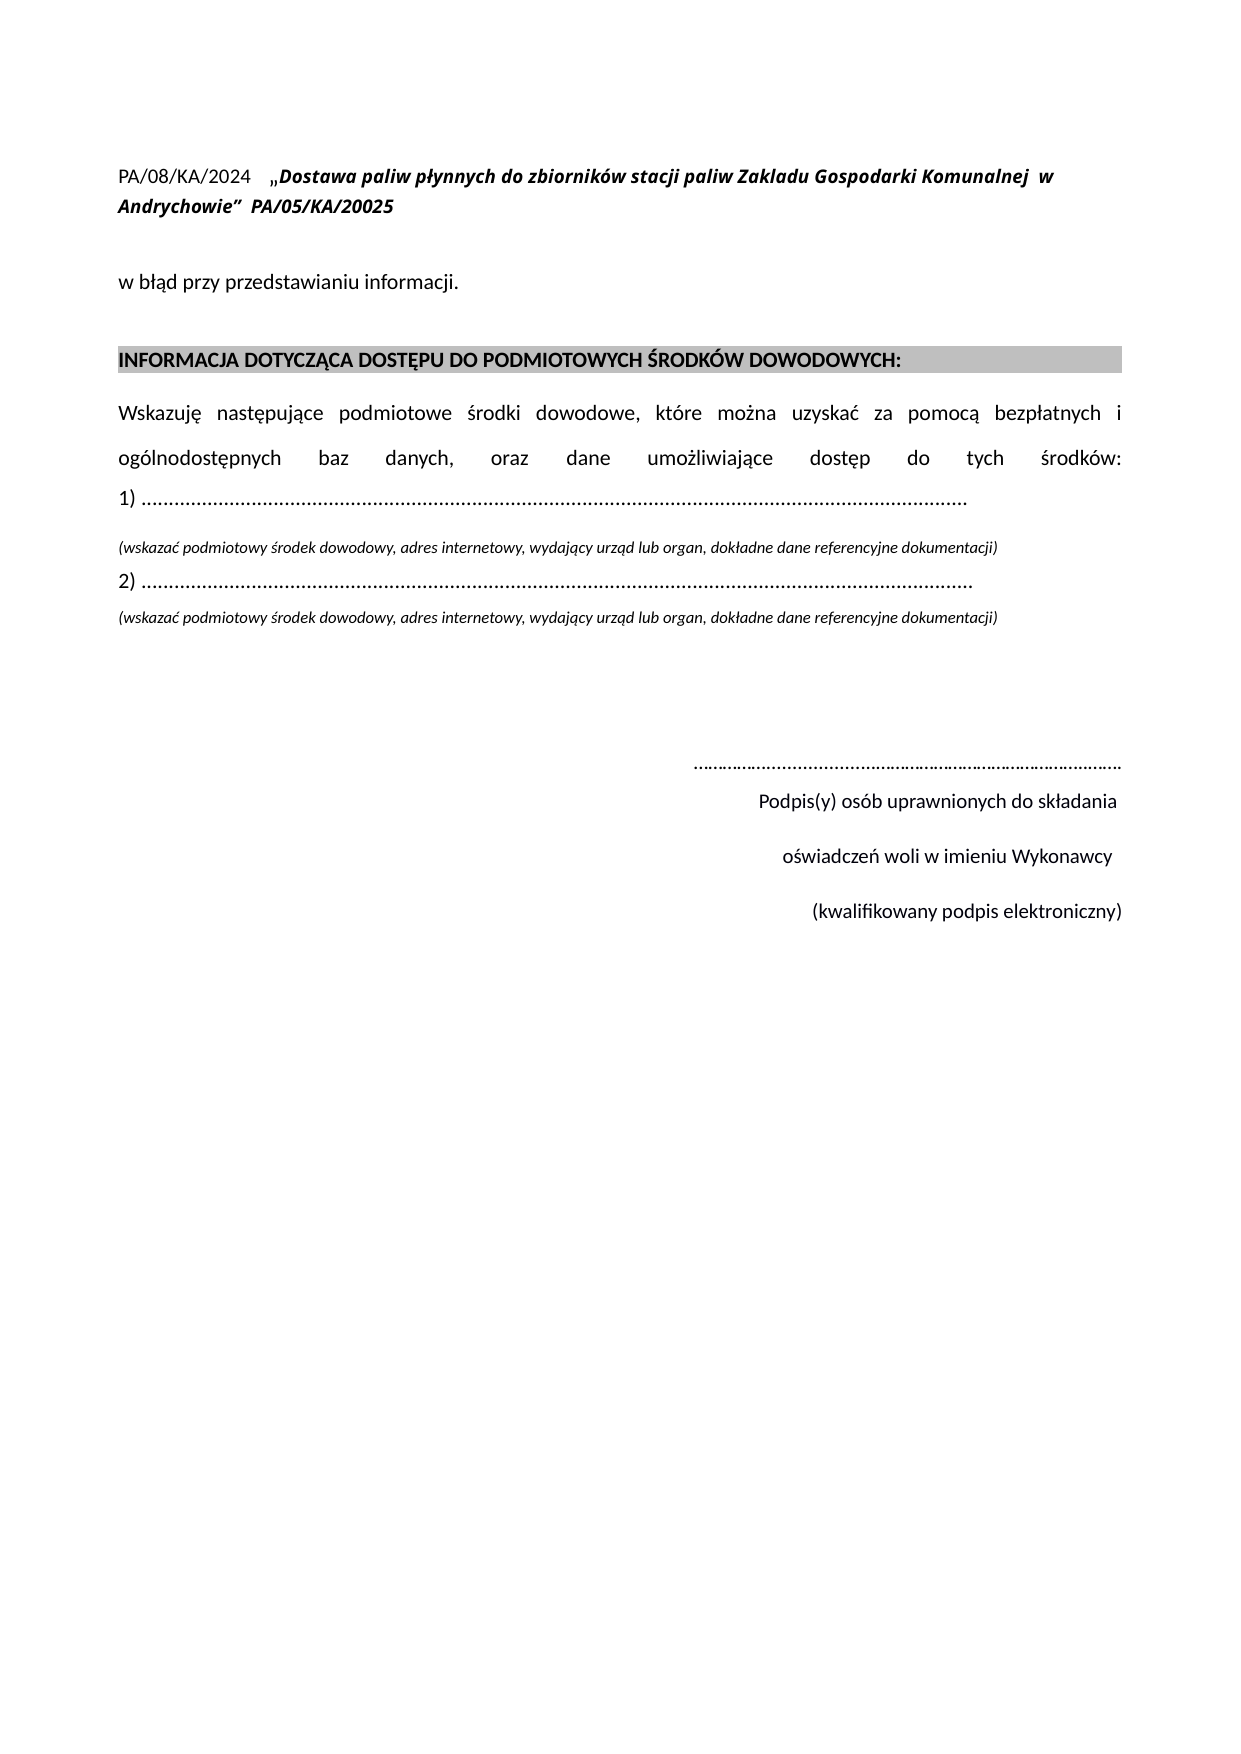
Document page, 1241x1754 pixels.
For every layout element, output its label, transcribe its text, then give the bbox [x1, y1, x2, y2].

text INFORMACJA DOTYCZĄCA DOSTĘPU DO PODMIOTOWYCH ŚRODKÓW DOWODOWYCH: [118, 346, 1122, 373]
text 2) ....................................................................................................................................................... [118, 567, 1122, 594]
text Podpis(y) osób uprawnionych do składania [472, 788, 1122, 814]
text …………….....................……………………………………..……. [118, 748, 1122, 775]
text oświadczeń woli w imieniu Wykonawcy [472, 843, 1122, 868]
text (wskazać podmiotowy środek dowodowy, adres internetowy, wydający urząd lub organ, dokładne dane referencyjne dokumentacji) [118, 537, 1122, 557]
text (wskazać podmiotowy środek dowodowy, adres internetowy, wydający urząd lub organ, dokładne dane referencyjne dokumentacji) [118, 607, 1122, 628]
text Wskazuję następujące podmiotowe środki dowodowe, które można uzyskać za pomocą bezpłatnych i ogólnodostępnych baz danych, oraz dane umożliwiające dostęp do tych środków: 1) ...................................................................................................................................................... [118, 399, 1122, 511]
text w błąd przy przedstawianiu informacji. [118, 268, 1122, 295]
text (kwalifikowany podpis elektroniczny) [472, 898, 1122, 923]
